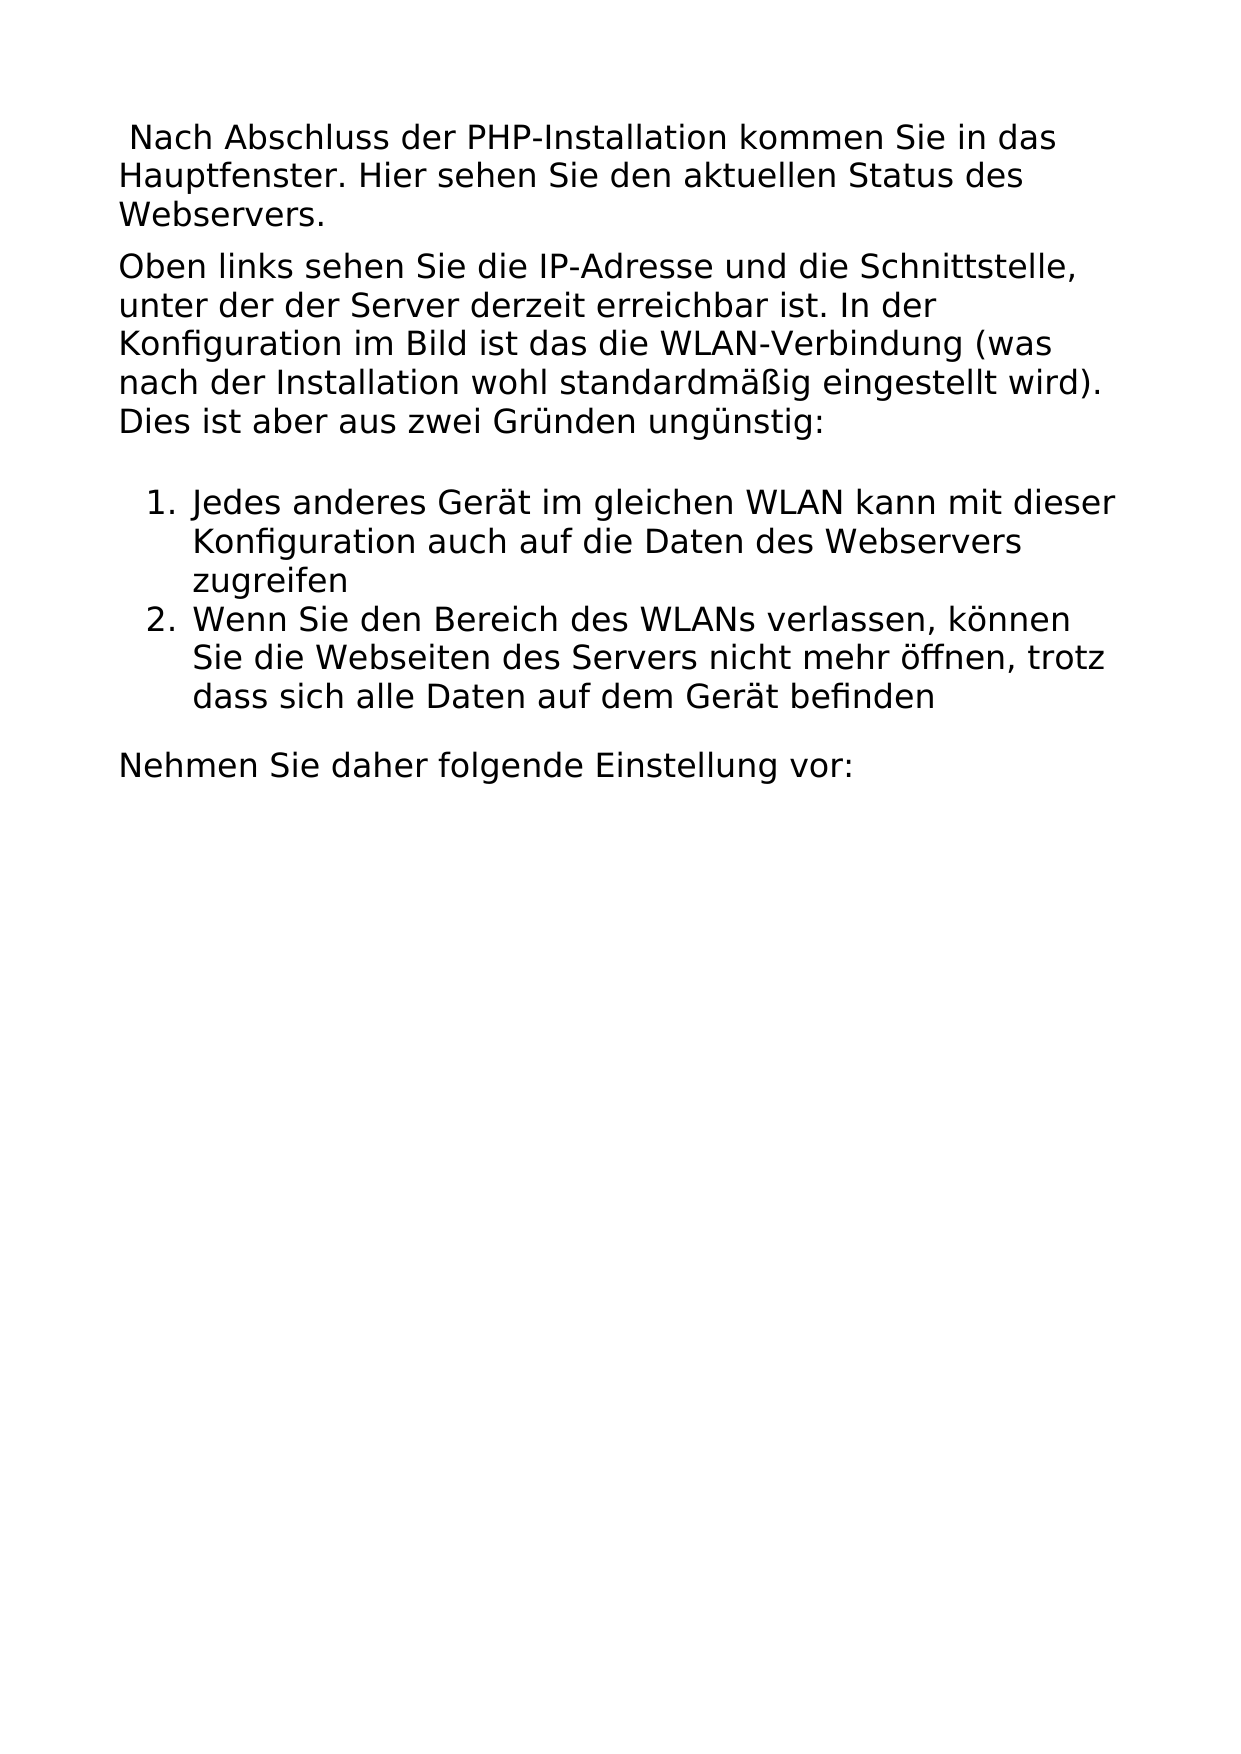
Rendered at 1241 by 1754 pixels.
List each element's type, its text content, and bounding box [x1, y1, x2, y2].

list Jedes anderes Gerät im gleichen WLAN kann mit dieser Konfiguration auch auf die Daten des Webservers zugreifen [177, 483, 1122, 600]
list Wenn Sie den Bereich des WLANs verlassen, können Sie die Webseiten des Servers nicht mehr öffnen, trotz dass sich alle Daten auf dem Gerät befinden [177, 600, 1122, 717]
text Nehmen Sie daher folgende Einstellung vor: [118, 746, 1122, 785]
text Oben links sehen Sie die IP-Adresse und die Schnittstelle, unter der der Server derzeit erreichbar ist. In der Konfiguration im Bild ist das die WLAN-Verbindung (was nach der Installation wohl standardmäßig eingestellt wird). Dies ist aber aus zwei Gründen ungünstig: [118, 247, 1122, 441]
text Nach Abschluss der PHP-Installation kommen Sie in das Hauptfenster. Hier sehen Sie den aktuellen Status des Webservers. [118, 118, 1122, 235]
